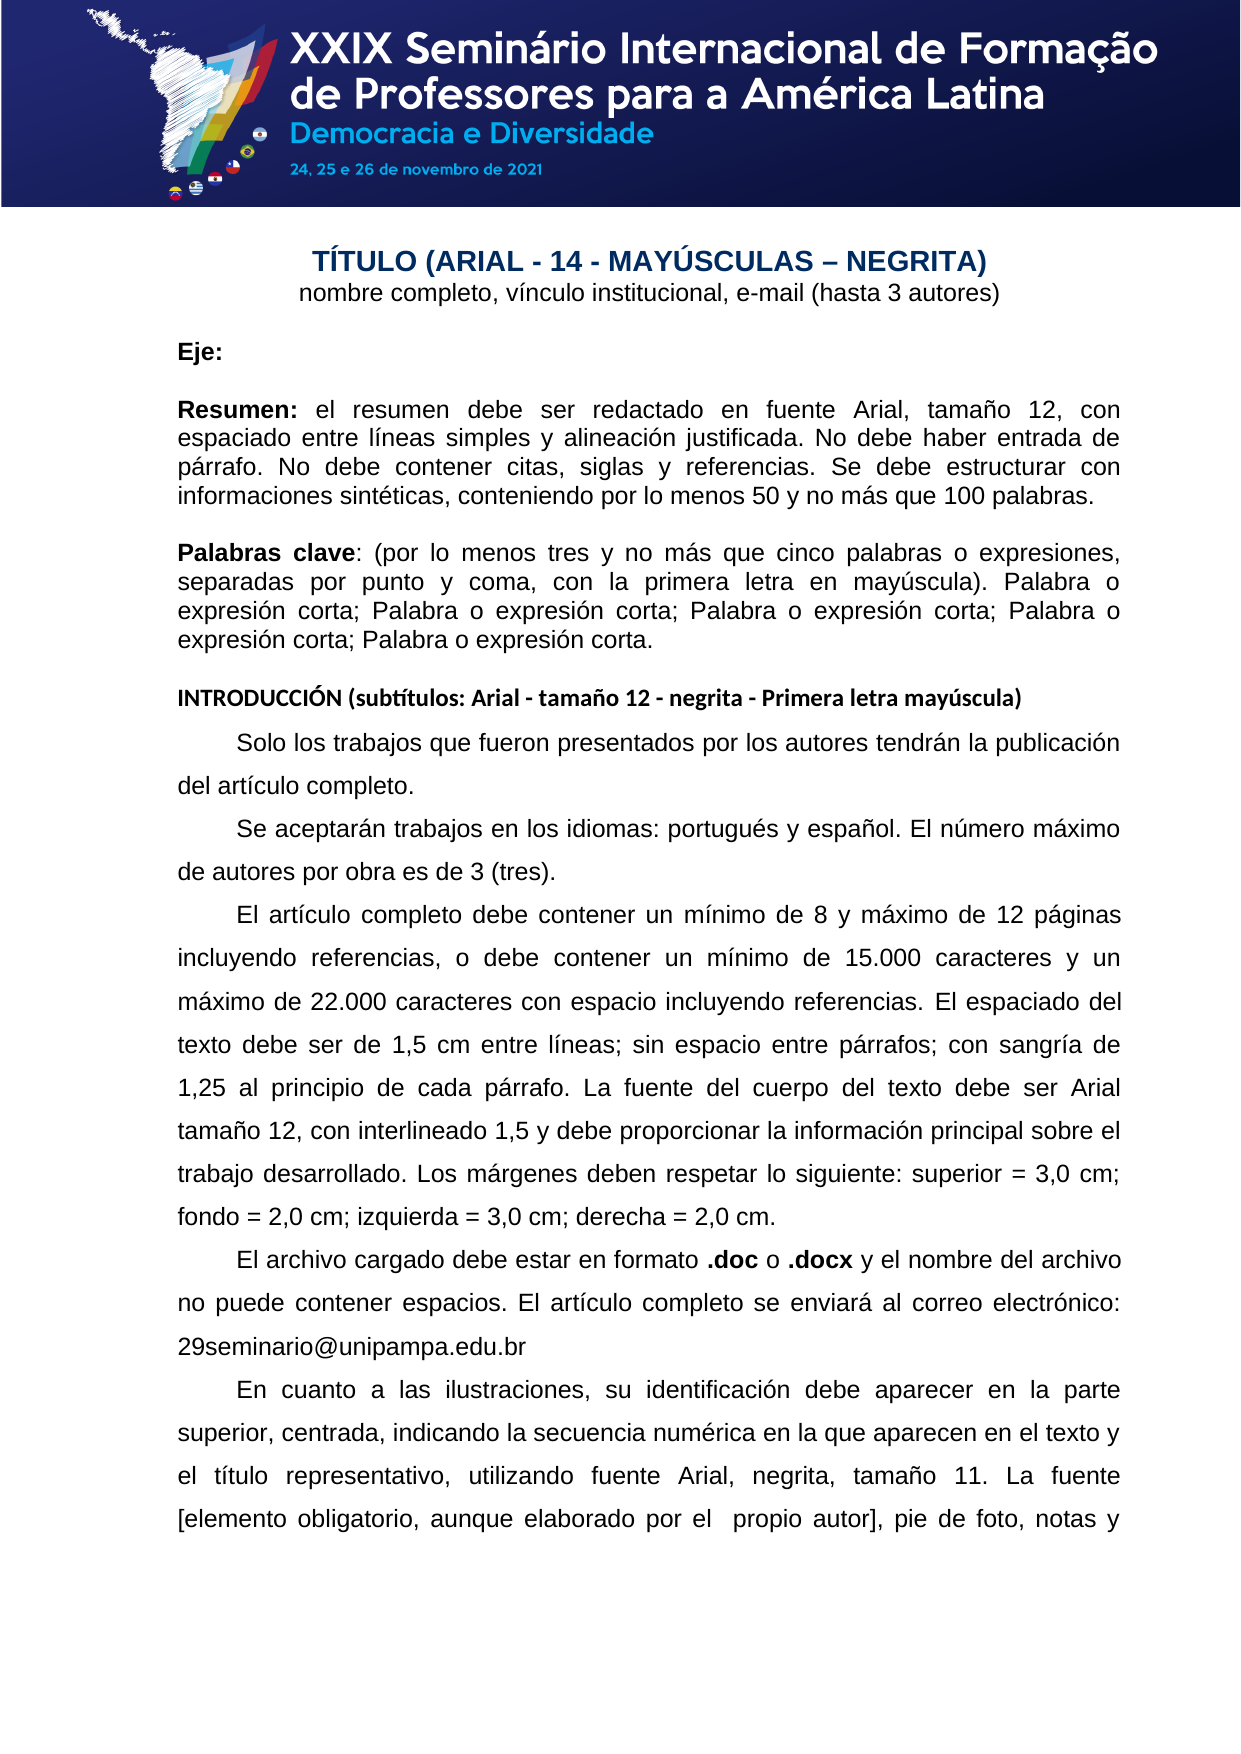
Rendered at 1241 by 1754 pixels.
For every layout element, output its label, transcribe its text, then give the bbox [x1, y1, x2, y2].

subtitle Eje: [177, 337, 1122, 366]
subtitle INTRODUCCIÓN (subtítulos: Arial - tamaño 12 - negrita - Primera letra mayúscula) [177, 682, 1122, 713]
subtitle Se aceptarán trabajos en los idiomas: portugués y español. El número máximo de autores por obra es de 3 (tres). [177, 814, 1122, 886]
subtitle El archivo cargado debe estar en formato .doc o .docx y el nombre del archivo no puede contener espacios. El artículo completo se enviará al correo electrónico: 29seminario@unipampa.edu.br [177, 1245, 1122, 1360]
subtitle TÍTULO (ARIAL - 14 - MAYÚSCULAS – NEGRITA) [177, 244, 1122, 278]
picture [1, 0, 1241, 207]
subtitle Resumen: el resumen debe ser redactado en fuente Arial, tamaño 12, con espaciado entre líneas simples y alineación justificada. No debe haber entrada de párrafo. No debe contener citas, siglas y referencias. Se debe estructurar con informaciones sintéticas, conteniendo por lo menos 50 y no más que 100 palabras. [177, 394, 1122, 509]
subtitle En cuanto a las ilustraciones, su identificación debe aparecer en la parte superior, centrada, indicando la secuencia numérica en la que aparecen en el texto y el título representativo, utilizando fuente Arial, negrita, tamaño 11. La fuente [elemento obligatorio, aunque elaborado por el propio autor], pie de foto, notas y [177, 1375, 1122, 1533]
subtitle nombre completo, vínculo institucional, e-mail (hasta 3 autores) [177, 278, 1122, 307]
subtitle El artículo completo debe contener un mínimo de 8 y máximo de 12 páginas incluyendo referencias, o debe contener un mínimo de 15.000 caracteres y un máximo de 22.000 caracteres con espacio incluyendo referencias. El espaciado del texto debe ser de 1,5 cm entre líneas; sin espacio entre párrafos; con sangría de 1,25 al principio de cada párrafo. La fuente del cuerpo del texto debe ser Arial tamaño 12, con interlineado 1,5 y debe proporcionar la información principal sobre el trabajo desarrollado. Los márgenes deben respetar lo siguiente: superior = 3,0 cm; fondo = 2,0 cm; izquierda = 3,0 cm; derecha = 2,0 cm. [177, 900, 1122, 1231]
subtitle Palabras clave: (por lo menos tres y no más que cinco palabras o expresiones, separadas por punto y coma, con la primera letra en mayúscula). Palabra o expresión corta; Palabra o expresión corta; Palabra o expresión corta; Palabra o expresión corta; Palabra o expresión corta. [177, 538, 1122, 653]
subtitle Solo los trabajos que fueron presentados por los autores tendrán la publicación del artículo completo. [177, 728, 1122, 800]
